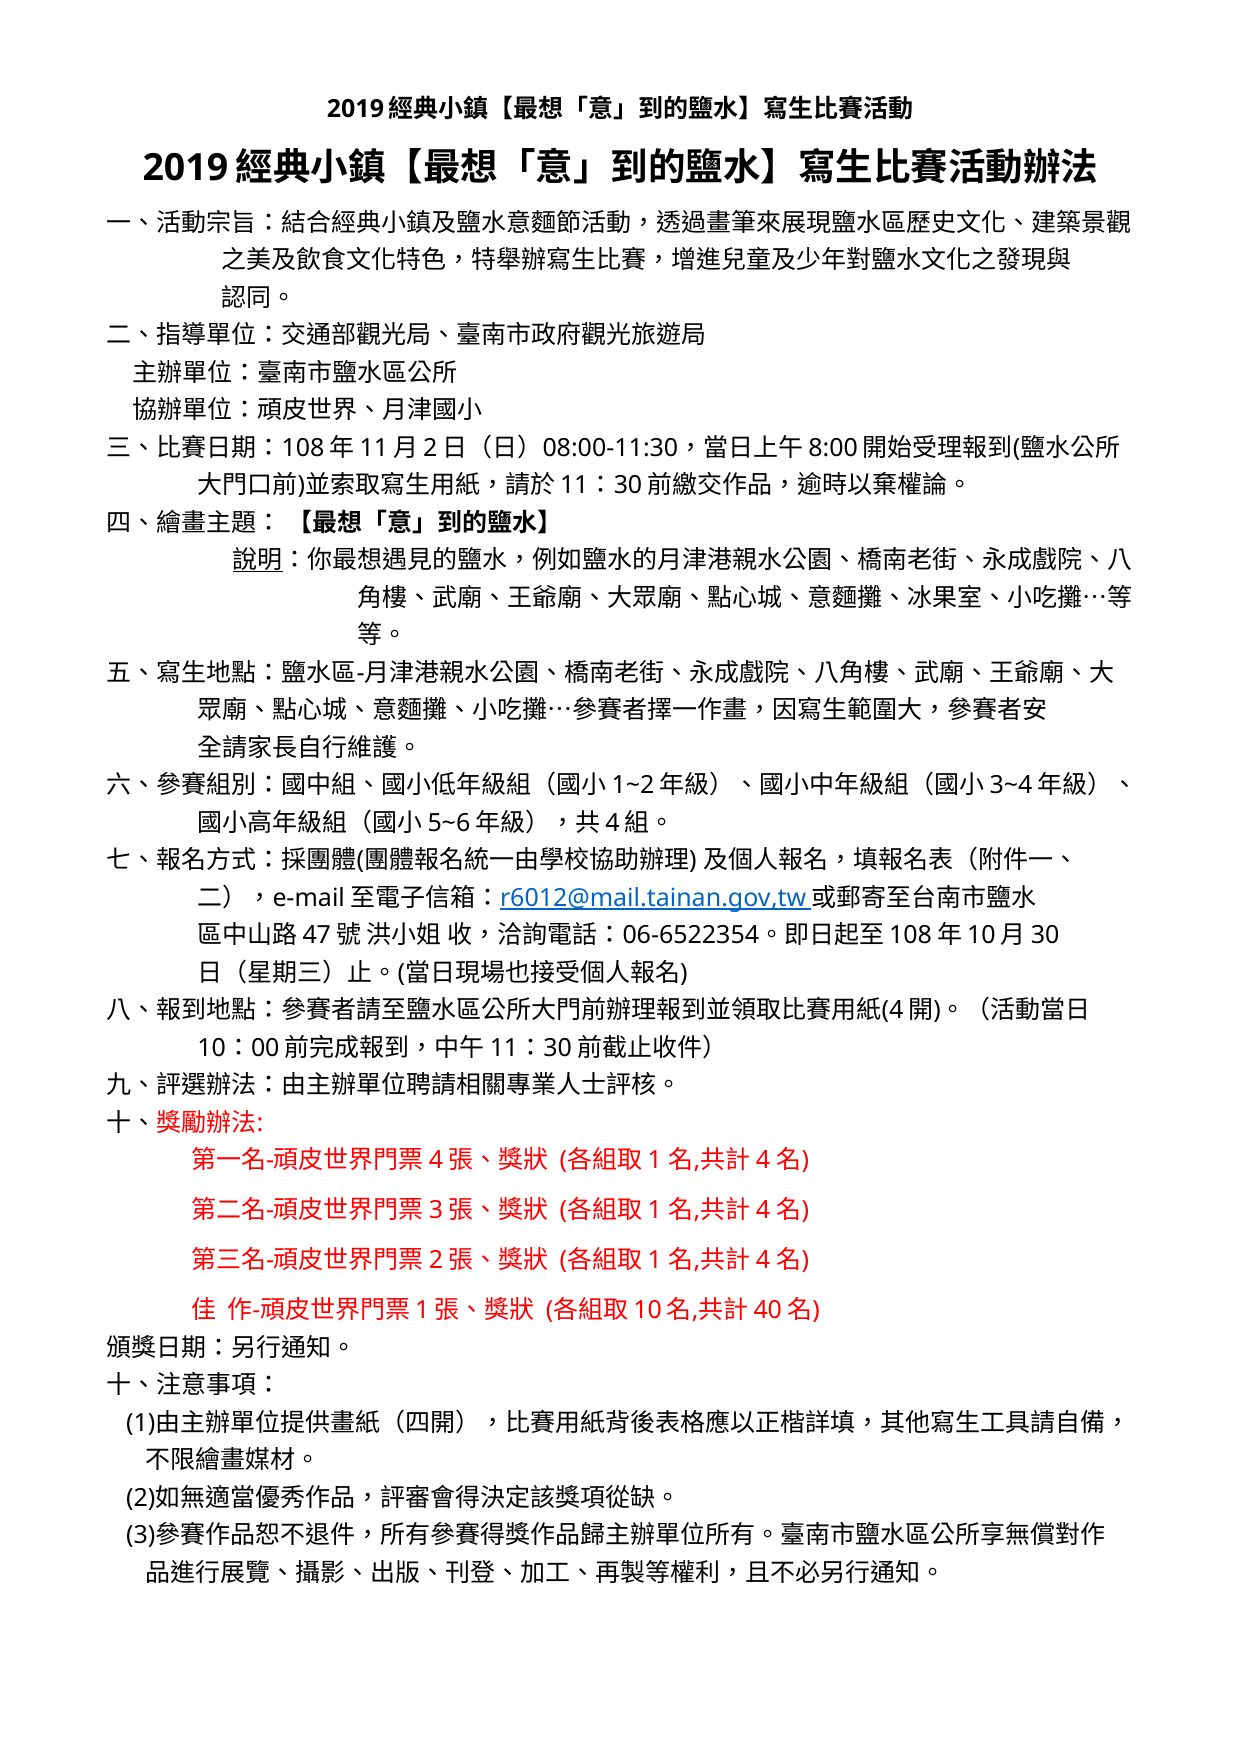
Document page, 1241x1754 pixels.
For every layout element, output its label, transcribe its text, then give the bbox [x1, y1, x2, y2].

text (3)參賽作品恕不退件，所有參賽得獎作品歸主辦單位所有。臺南市鹽水區公所享無償對作 [106, 1514, 1134, 1551]
text 10：00前完成報到，中午11：30前截止收件） [106, 1026, 1134, 1064]
text 九、評選辦法：由主辦單位聘請相關專業人士評核。 [106, 1064, 1134, 1101]
text 佳 作-頑皮世界門票1張、獎狀 (各組取10名,共計40名) [106, 1289, 1134, 1326]
text (2)如無適當優秀作品，評審會得決定該獎項從缺。 [106, 1476, 1134, 1514]
text 全請家長自行維護。 [106, 726, 1134, 764]
text 國小高年級組（國小5~6年級），共4組。 [106, 801, 1134, 839]
list 之美及飲食文化特色，特舉辦寫生比賽，增進兒童及少年對鹽水文化之發現與 [106, 239, 1134, 276]
text 品進行展覽、攝影、出版、刊登、加工、再製等權利，且不必另行通知。 [106, 1551, 1134, 1589]
text 第一名-頑皮世界門票4張、獎狀 (各組取 1 名,共計 4 名) [106, 1139, 1134, 1176]
text 四、繪畫主題： 【最想「意」到的鹽水】 [106, 501, 1134, 539]
text 十、獎勵辦法: [106, 1101, 1134, 1139]
text 眾廟、點心城、意麵攤、小吃攤…參賽者擇一作畫，因寫生範圍大，參賽者安 [106, 689, 1134, 726]
list 二、指導單位：交通部觀光局、臺南市政府觀光旅遊局 [106, 314, 1134, 351]
text 日（星期三）止。(當日現場也接受個人報名) [106, 951, 1134, 989]
text 大門口前)並索取寫生用紙，請於11：30前繳交作品，逾時以棄權論。 [106, 464, 1134, 501]
text 五、寫生地點：鹽水區-月津港親水公園、橋南老街、永成戲院、八角樓、武廟、王爺廟、大 [106, 651, 1134, 689]
list 認同。 [106, 276, 1134, 314]
text 第三名-頑皮世界門票2張、獎狀 (各組取 1 名,共計 4 名) [106, 1239, 1134, 1276]
text 第二名-頑皮世界門票3張、獎狀 (各組取 1 名,共計 4 名) [106, 1189, 1134, 1226]
text 六、參賽組別：國中組、國小低年級組（國小1~2年級）、國小中年級組（國小3~4年級）、 [106, 764, 1134, 801]
list 一、活動宗旨：結合經典小鎮及鹽水意麵節活動，透過畫筆來展現鹽水區歷史文化、建築景觀 [94, 201, 1134, 239]
text 二），e-mail至電子信箱：r6012@mail.tainan.gov,tw或郵寄至台南市鹽水 [106, 876, 1134, 914]
text 協辦單位：頑皮世界、月津國小 [106, 389, 1134, 426]
text 不限繪畫媒材。 [106, 1439, 1134, 1476]
text 說明：你最想遇見的鹽水，例如鹽水的月津港親水公園、橋南老街、永成戲院、八角樓、武廟、王爺廟、大眾廟、點心城、意麵攤、冰果室、小吃攤…等等。 [180, 539, 1134, 651]
text 八、報到地點：參賽者請至鹽水區公所大門前辦理報到並領取比賽用紙(4開)。（活動當日 [106, 989, 1134, 1026]
text 頒獎日期：另行通知。 [106, 1326, 1134, 1364]
text 區中山路47號 洪小姐 收，洽詢電話：06-6522354。即日起至108年10月30 [106, 914, 1134, 951]
text 七、報名方式：採團體(團體報名統一由學校協助辦理) 及個人報名，填報名表（附件一、 [106, 839, 1134, 876]
text 十、注意事項： [106, 1364, 1134, 1401]
text (1)由主辦單位提供畫紙（四開），比賽用紙背後表格應以正楷詳填，其他寫生工具請自備， [106, 1401, 1134, 1439]
text 三、比賽日期：108年11月2日（日）08:00-11:30，當日上午8:00開始受理報到(鹽水公所 [106, 426, 1134, 464]
text 2019經典小鎮【最想「意」到的鹽水】寫生比賽活動辦法 [106, 126, 1134, 201]
list 主辦單位：臺南市鹽水區公所 [106, 351, 1134, 389]
